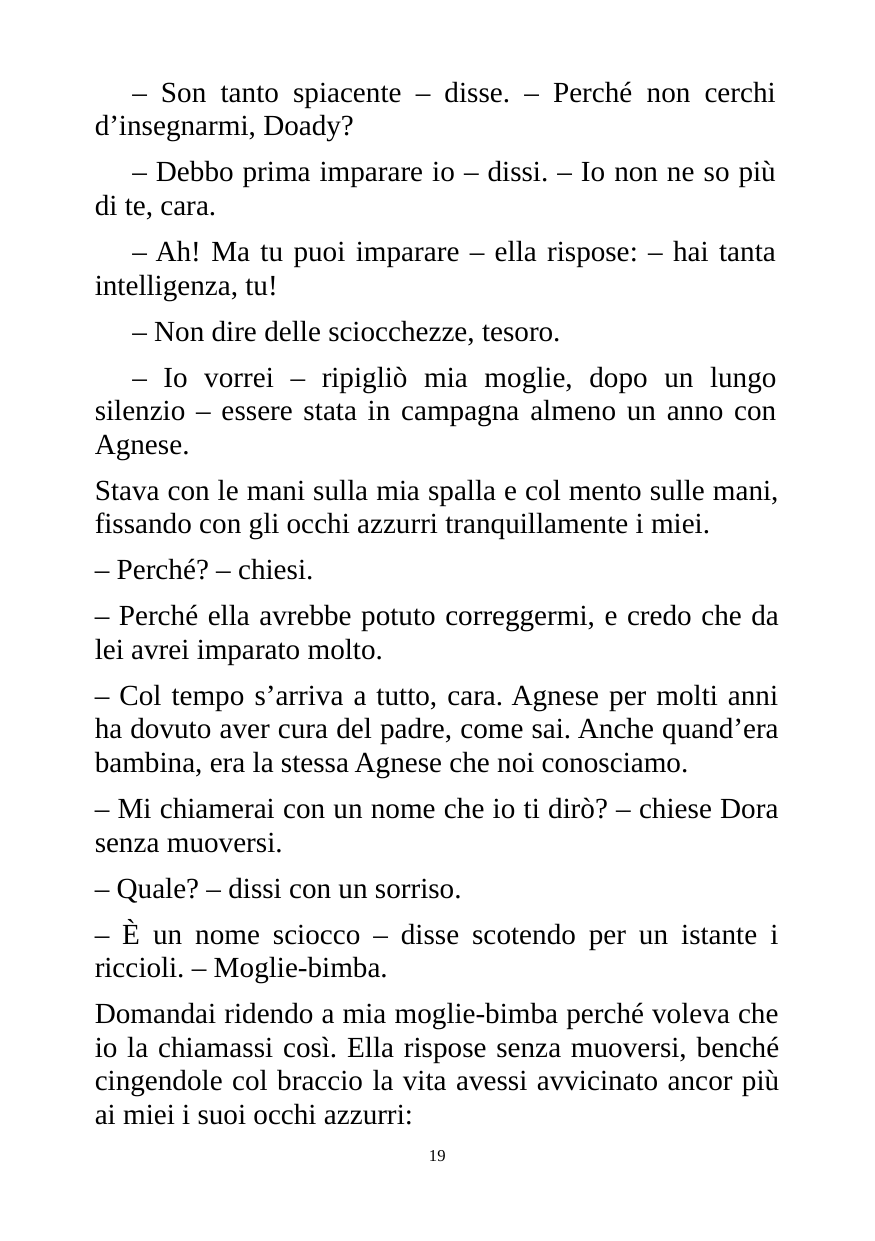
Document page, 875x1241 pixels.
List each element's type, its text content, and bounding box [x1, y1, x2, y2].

text – Debbo prima imparare io – dissi. – Io non ne so più di te, cara. [94, 154, 777, 222]
text Domandai ridendo a mia moglie-bimba perché voleva che io la chiamassi così. Ella rispose senza muoversi, benché cingendole col braccio la vita avessi avvicinato ancor più ai miei i suoi occhi azzurri: [94, 996, 779, 1131]
text – Mi chiamerai con un nome che io ti dirò? – chiese Dora senza muoversi. [94, 791, 779, 858]
text – Quale? – dissi con un sorriso. [94, 871, 779, 904]
text – Perché? – chiesi. [94, 552, 779, 586]
text – Ah! Ma tu puoi imparare – ella rispose: – hai tanta intelligenza, tu! [94, 234, 777, 301]
text – È un nome sciocco – disse scotendo per un istante i riccioli. – Moglie-bimba. [94, 917, 779, 984]
text – Col tempo s’arriva a tutto, cara. Agnese per molti anni ha dovuto aver cura del padre, come sai. Anche quand’era bambina, era la stessa Agnese che noi conosciamo. [94, 678, 779, 779]
text Stava con le mani sulla mia spalla e col mento sulle mani, fissando con gli occhi azzurri tranquillamente i miei. [94, 473, 779, 540]
text – Non dire delle sciocchezze, tesoro. [94, 314, 777, 347]
text – Son tanto spiacente – disse. – Perché non cerchi d’insegnarmi, Doady? [94, 75, 777, 142]
text – Io vorrei – ripigliò mia moglie, dopo un lungo silenzio – essere stata in campagna almeno un anno con Agnese. [94, 360, 777, 460]
text – Perché ella avrebbe potuto correggermi, e credo che da lei avrei imparato molto. [94, 598, 779, 666]
